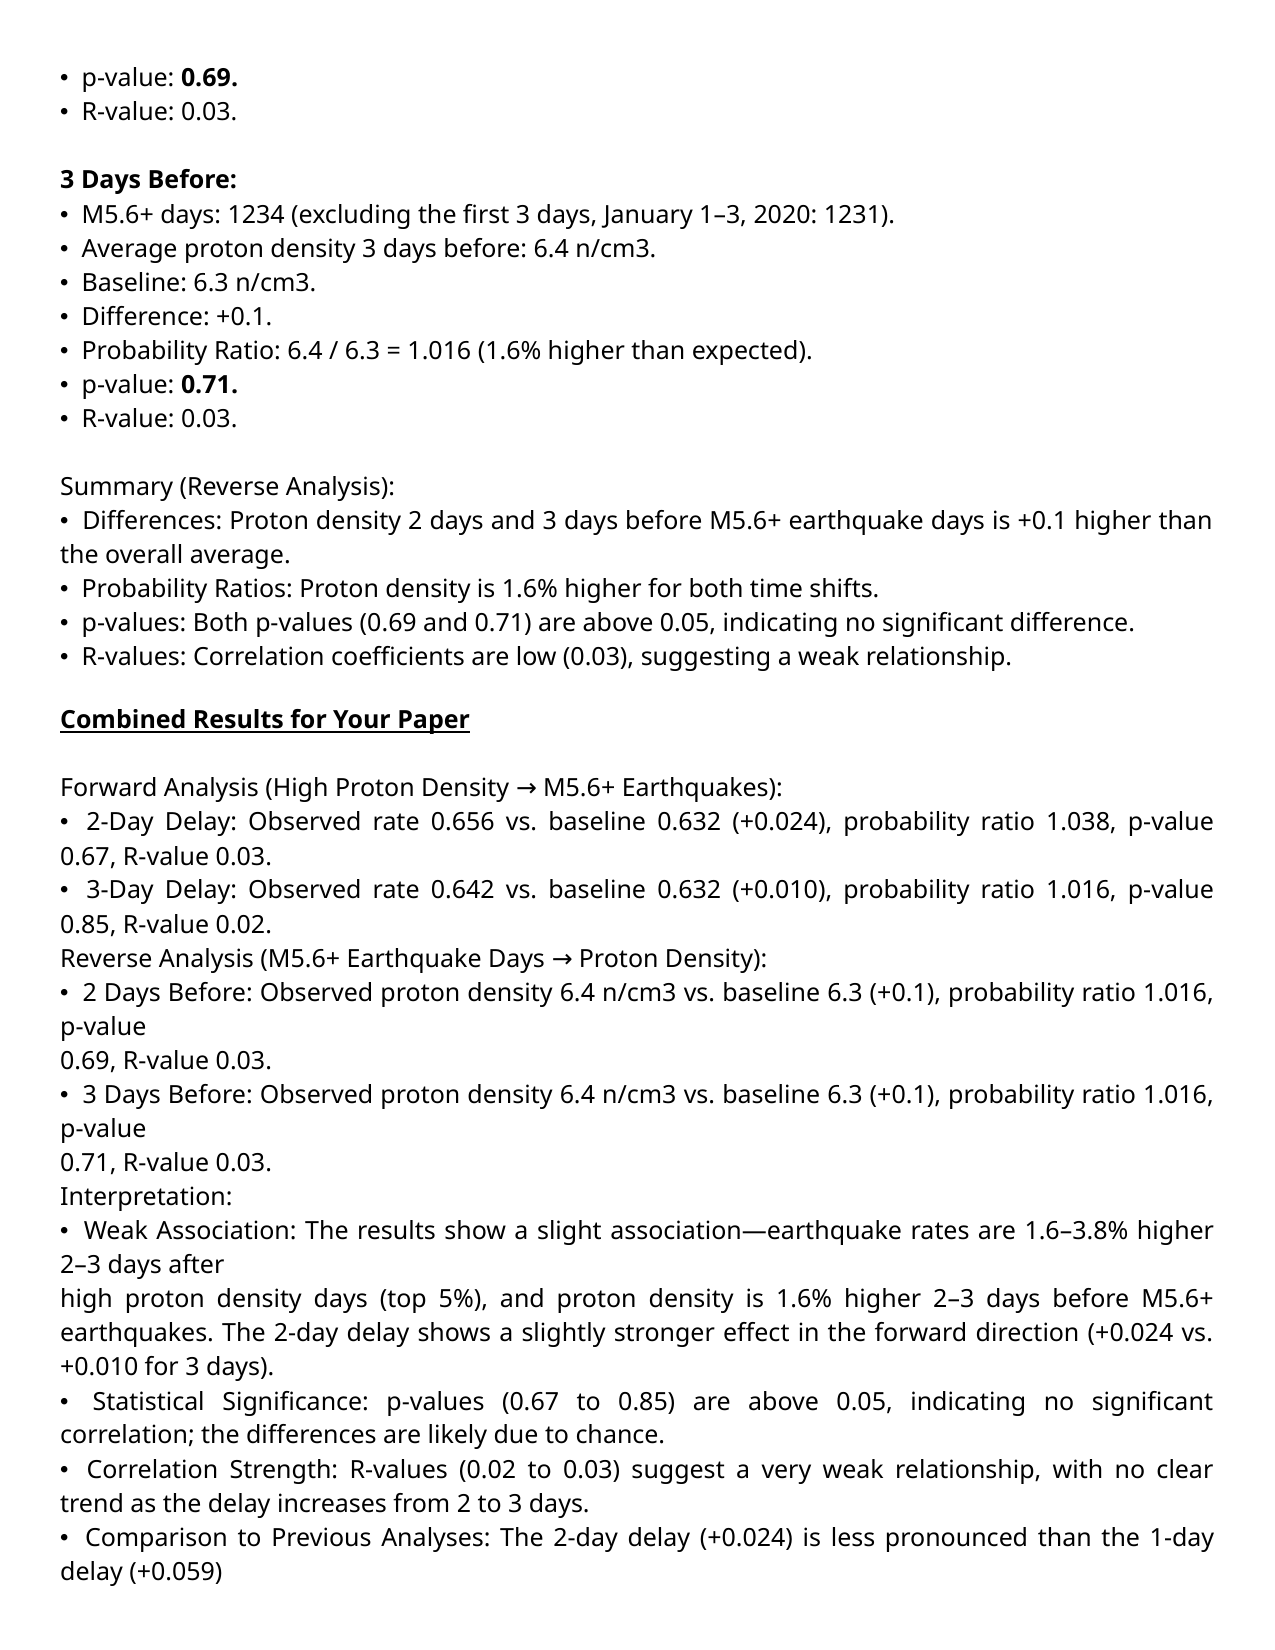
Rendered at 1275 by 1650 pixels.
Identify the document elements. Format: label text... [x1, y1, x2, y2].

text 0.71, R-value 0.03. [60, 1145, 1215, 1179]
text Forward Analysis (High Proton Density → M5.6+ Earthquakes): [60, 770, 1215, 804]
text Reverse Analysis (M5.6+ Earthquake Days → Proton Density): [60, 940, 1215, 974]
text • R-value: 0.03. [60, 94, 1215, 128]
text • R-values: Correlation coefficients are low (0.03), suggesting a weak relationship. [60, 639, 1215, 673]
text • p-value: 0.69. [60, 60, 1215, 94]
text • Probability Ratio: 6.4 / 6.3 = 1.016 (1.6% higher than expected). [60, 332, 1215, 367]
text 0.69, R-value 0.03. [60, 1042, 1215, 1077]
text Summary (Reverse Analysis): [60, 469, 1215, 503]
text • Statistical Significance: p-values (0.67 to 0.85) are above 0.05, indicating no significant correlation; the differences are likely due to chance. [60, 1383, 1215, 1451]
text • p-value: 0.71. [60, 367, 1215, 401]
text 3 Days Before: [60, 162, 1215, 196]
text • 3-Day Delay: Observed rate 0.642 vs. baseline 0.632 (+0.010), probability ratio 1.016, p-value 0.85, R-value 0.02. [60, 872, 1215, 940]
text • 2-Day Delay: Observed rate 0.656 vs. baseline 0.632 (+0.024), probability ratio 1.038, p-value 0.67, R-value 0.03. [60, 804, 1215, 872]
text • Average proton density 3 days before: 6.4 n/cm3. [60, 230, 1215, 264]
text • Difference: +0.1. [60, 298, 1215, 332]
text Combined Results for Your Paper [60, 702, 1215, 736]
text • 2 Days Before: Observed proton density 6.4 n/cm3 vs. baseline 6.3 (+0.1), probability ratio 1.016, p-value [60, 974, 1215, 1042]
text • M5.6+ days: 1234 (excluding the first 3 days, January 1–3, 2020: 1231). [60, 196, 1215, 230]
text high proton density days (top 5%), and proton density is 1.6% higher 2–3 days before M5.6+ earthquakes. The 2-day delay shows a slightly stronger effect in the forward direction (+0.024 vs. +0.010 for 3 days). [60, 1281, 1215, 1383]
text • Weak Association: The results show a slight association—earthquake rates are 1.6–3.8% higher 2–3 days after [60, 1213, 1215, 1281]
text Interpretation: [60, 1179, 1215, 1213]
text • Comparison to Previous Analyses: The 2-day delay (+0.024) is less pronounced than the 1-day delay (+0.059) [60, 1519, 1215, 1587]
text • Probability Ratios: Proton density is 1.6% higher for both time shifts. [60, 571, 1215, 605]
text • Differences: Proton density 2 days and 3 days before M5.6+ earthquake days is +0.1 higher than the overall average. [60, 503, 1215, 571]
text • p-values: Both p-values (0.69 and 0.71) are above 0.05, indicating no significant difference. [60, 605, 1215, 639]
text • R-value: 0.03. [60, 401, 1215, 435]
text • Baseline: 6.3 n/cm3. [60, 264, 1215, 298]
text • Correlation Strength: R-values (0.02 to 0.03) suggest a very weak relationship, with no clear trend as the delay increases from 2 to 3 days. [60, 1451, 1215, 1519]
text • 3 Days Before: Observed proton density 6.4 n/cm3 vs. baseline 6.3 (+0.1), probability ratio 1.016, p-value [60, 1077, 1215, 1145]
